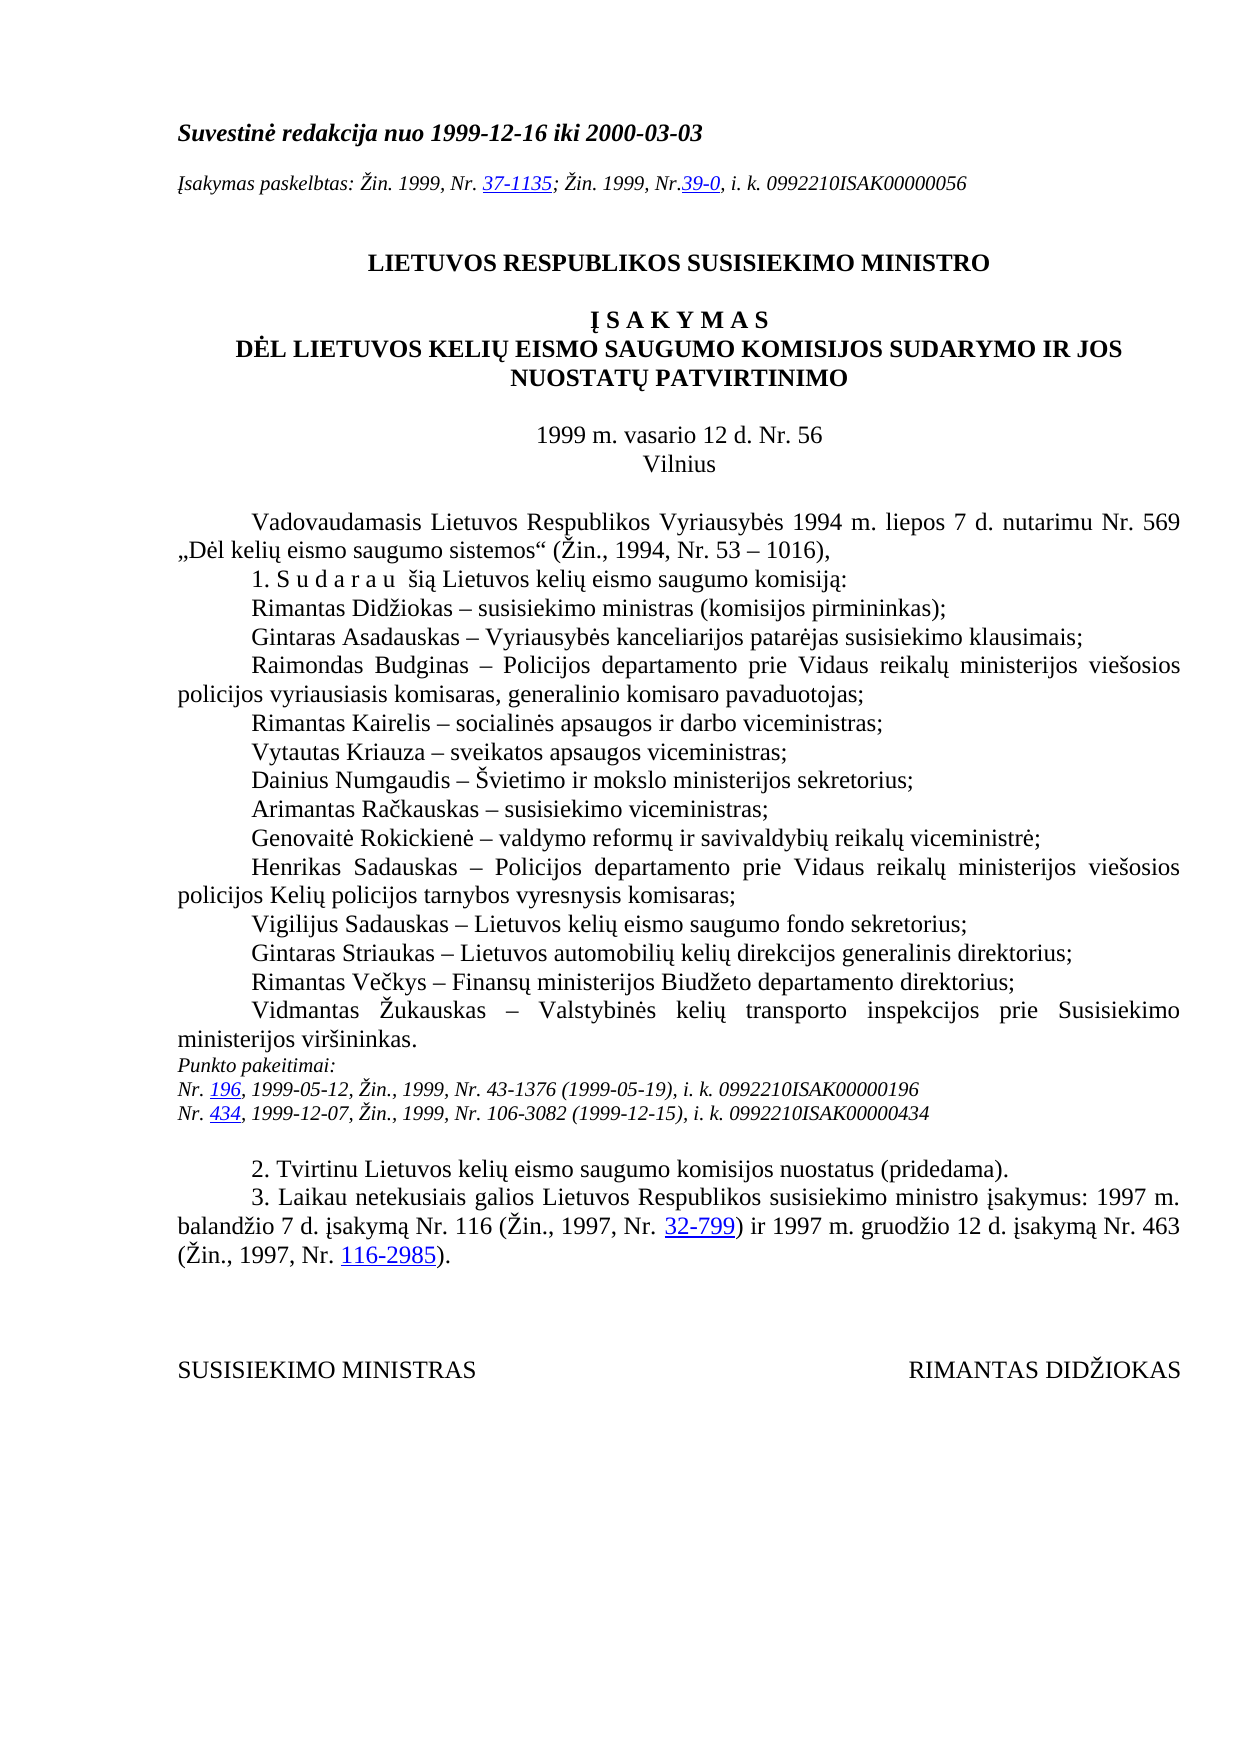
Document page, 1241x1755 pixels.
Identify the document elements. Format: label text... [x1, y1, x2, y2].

text Rimantas Večkys – Finansų ministerijos Biudžeto departamento direktorius; [177, 967, 1181, 995]
text Vilnius [177, 449, 1181, 478]
text Gintaras Asadauskas – Vyriausybės kanceliarijos patarėjas susisiekimo klausimais; [177, 622, 1181, 650]
text Arimantas Račkauskas – susisiekimo viceministras; [177, 794, 1181, 823]
text Vadovaudamasis Lietuvos Respublikos Vyriausybės 1994 m. liepos 7 d. nutarimu Nr. 569 „Dėl kelių eismo saugumo sistemos“ (Žin., 1994, Nr. 53 – 1016), [177, 507, 1181, 564]
text Įsakymas paskelbtas: Žin. 1999, Nr. 37-1135; Žin. 1999, Nr.39-0, i. k. 0992210ISAK00000056 [177, 171, 1181, 195]
text Nr. 434, 1999-12-07, Žin., 1999, Nr. 106-3082 (1999-12-15), i. k. 0992210ISAK00000434 [177, 1101, 1181, 1125]
text Nr. 196, 1999-05-12, Žin., 1999, Nr. 43-1376 (1999-05-19), i. k. 0992210ISAK00000196 [177, 1077, 1181, 1101]
text 3. Laikau netekusiais galios Lietuvos Respublikos susisiekimo ministro įsakymus: 1997 m. balandžio 7 d. įsakymą Nr. 116 (Žin., 1997, Nr. 32-799) ir 1997 m. gruodžio 12 d. įsakymą Nr. 463 (Žin., 1997, Nr. 116-2985). [177, 1182, 1181, 1269]
text Punkto pakeitimai: [177, 1053, 1181, 1077]
text Dainius Numgaudis – Švietimo ir mokslo ministerijos sekretorius; [177, 765, 1181, 794]
text Gintaras Striaukas – Lietuvos automobilių kelių direkcijos generalinis direktorius; [177, 938, 1181, 967]
text Genovaitė Rokickienė – valdymo reformų ir savivaldybių reikalų viceministrė; [177, 823, 1181, 852]
text Vidmantas Žukauskas – Valstybinės kelių transporto inspekcijos prie Susisiekimo ministerijos viršininkas. [177, 995, 1181, 1053]
text Į S A K Y M A S [177, 305, 1181, 334]
text 1999 m. vasario 12 d. Nr. 56 [177, 420, 1181, 449]
text Henrikas Sadauskas – Policijos departamento prie Vidaus reikalų ministerijos viešosios policijos Kelių policijos tarnybos vyresnysis komisaras; [177, 852, 1181, 909]
text Vytautas Kriauza – sveikatos apsaugos viceministras; [177, 737, 1181, 765]
text Vigilijus Sadauskas – Lietuvos kelių eismo saugumo fondo sekretorius; [177, 909, 1181, 938]
text 2. Tvirtinu Lietuvos kelių eismo saugumo komisijos nuostatus (pridedama). [177, 1154, 1181, 1182]
text Rimantas Kairelis – socialinės apsaugos ir darbo viceministras; [177, 708, 1181, 737]
text LIETUVOS RESPUBLIKOS SUSISIEKIMO MINISTRO [177, 248, 1181, 277]
text DĖL LIETUVOS KELIŲ EISMO SAUGUMO KOMISIJOS SUDARYMO IR JOS NUOSTATŲ PATVIRTINIMO [177, 334, 1181, 392]
text Susisiekimo ministras Rimantas Didžiokas [177, 1355, 1181, 1384]
text Rimantas Didžiokas – susisiekimo ministras (komisijos pirmininkas); [177, 593, 1181, 622]
text Suvestinė redakcija nuo 1999-12-16 iki 2000-03-03 [177, 118, 1181, 147]
text 1. Sudarau šią Lietuvos kelių eismo saugumo komisiją: [177, 564, 1181, 593]
text Raimondas Budginas – Policijos departamento prie Vidaus reikalų ministerijos viešosios policijos vyriausiasis komisaras, generalinio komisaro pavaduotojas; [177, 650, 1181, 708]
